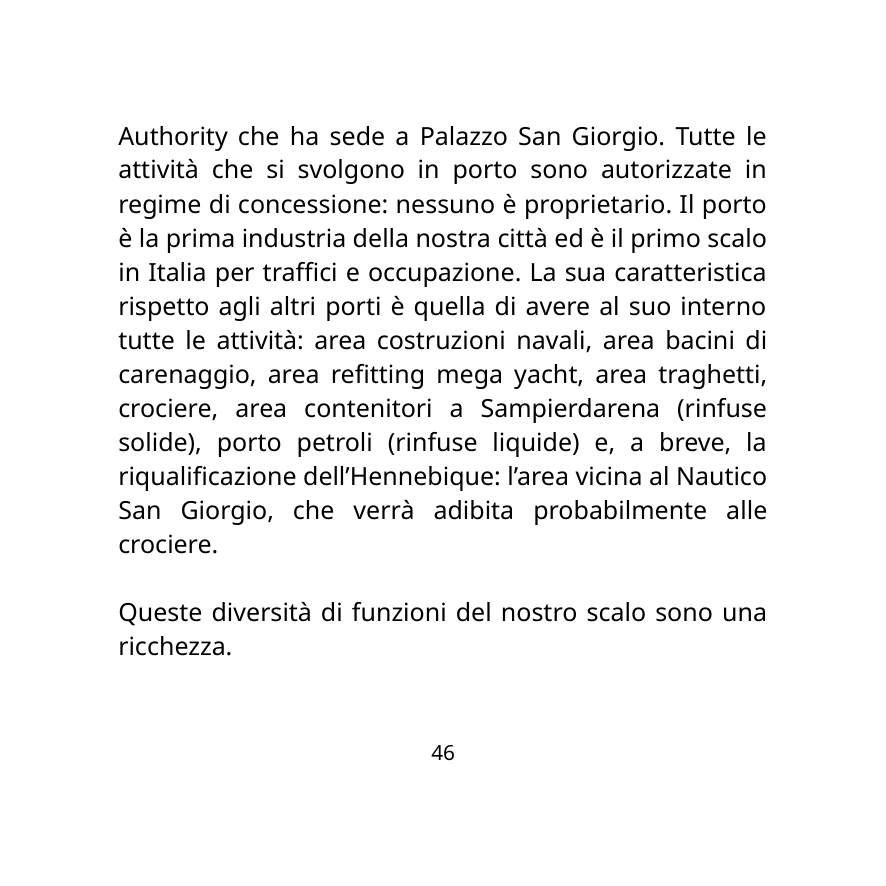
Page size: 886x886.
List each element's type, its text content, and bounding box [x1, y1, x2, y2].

text Authority che ha sede a Palazzo San Giorgio. Tutte le attività che si svolgono in porto sono autorizzate in regime di concessione: nessuno è proprietario. Il porto è la prima industria della nostra città ed è il primo scalo in Italia per traffici e occupazione. La sua caratteristica rispetto agli altri porti è quella di avere al suo interno tutte le attività: area costruzioni navali, area bacini di carenaggio, area refitting mega yacht, area traghetti, crociere, area contenitori a Sampierdarena (rinfuse solide), porto petroli (rinfuse liquide) e, a breve, la riqualificazione dell’Hennebique: l’area vicina al Nautico San Giorgio, che verrà adibita probabilmente alle crociere. [118, 118, 768, 561]
text Queste diversità di funzioni del nostro scalo sono una ricchezza. [118, 595, 768, 663]
